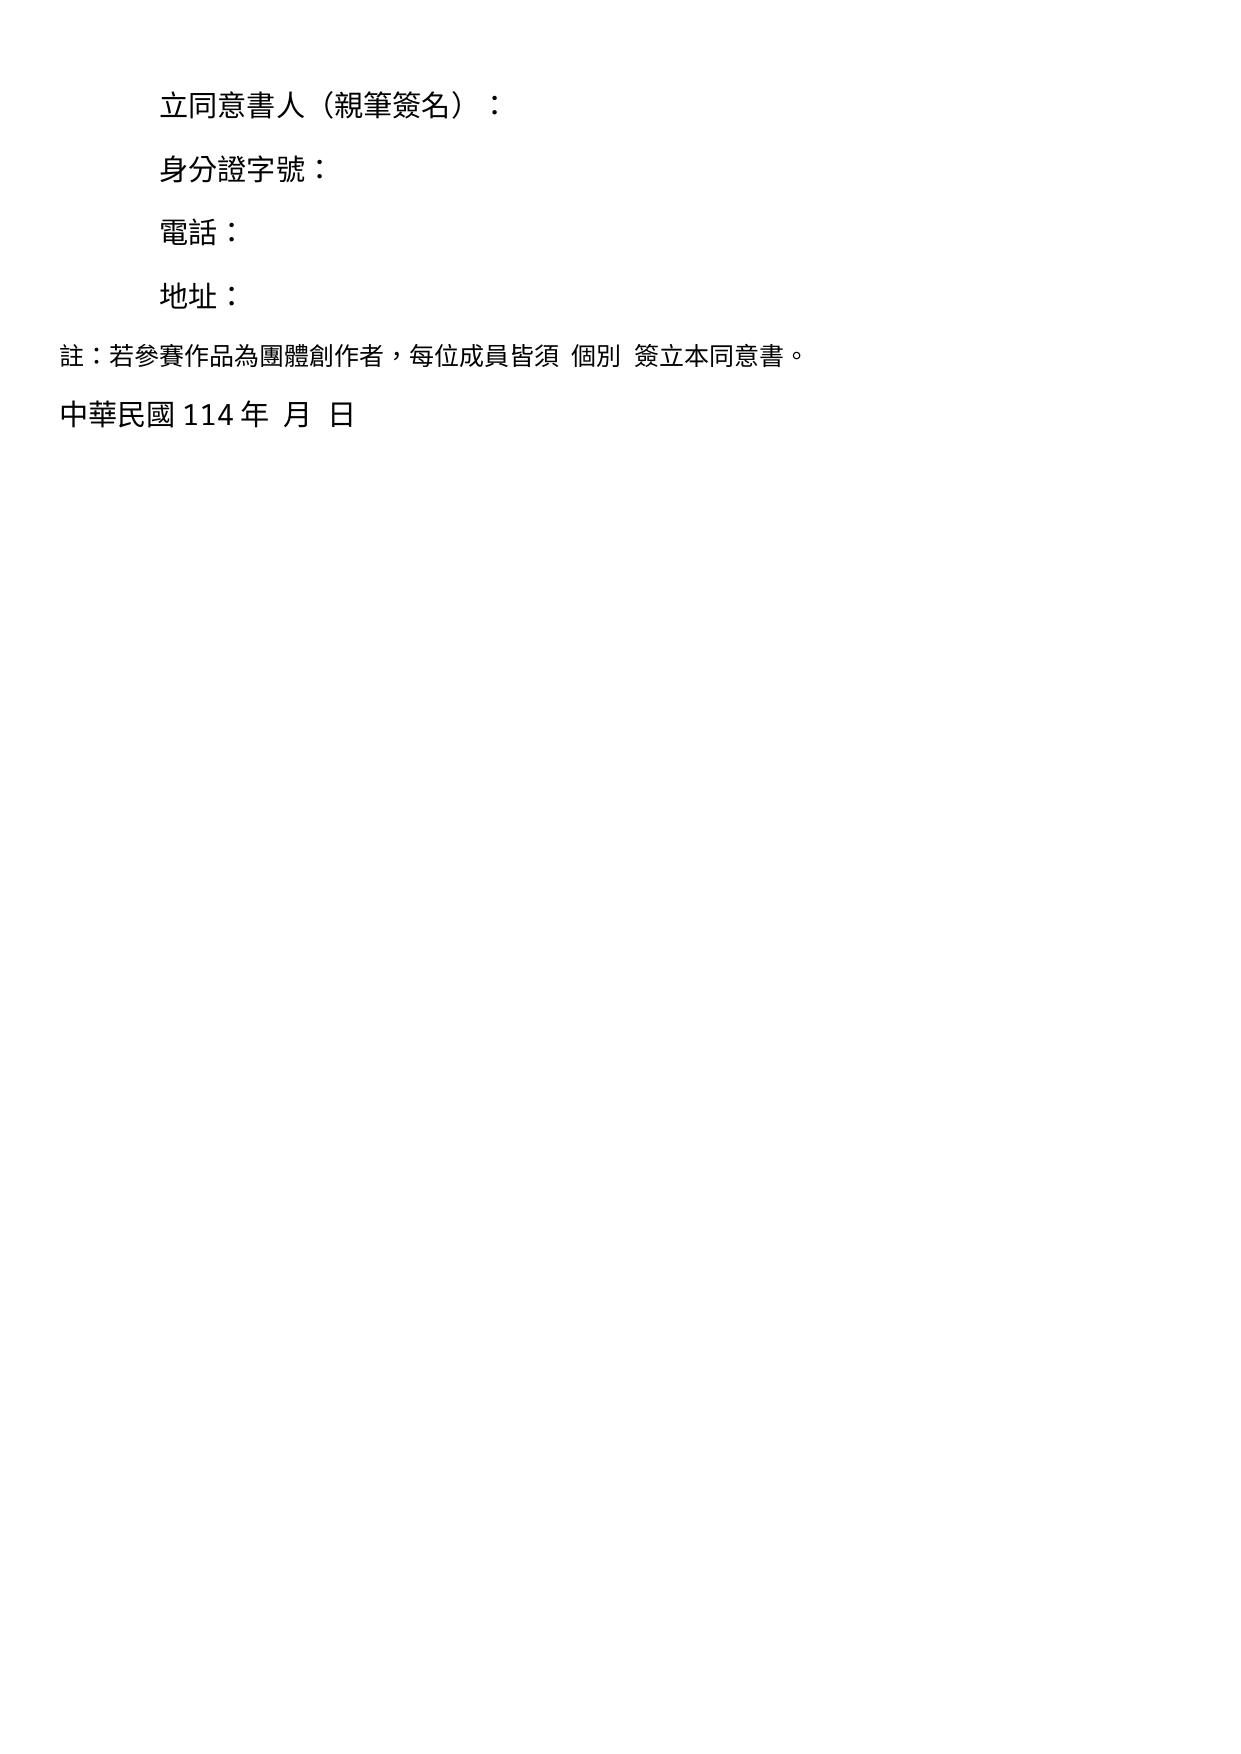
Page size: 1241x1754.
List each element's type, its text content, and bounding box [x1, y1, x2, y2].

text 身分證字號： [109, 146, 1181, 189]
text 地址： [109, 273, 1181, 316]
text 中華民國114年 月 日 [59, 391, 1181, 433]
text 註：若參賽作品為團體創作者，每位成員皆須 個別 簽立本同意書。 [59, 337, 1181, 373]
text 電話： [109, 210, 1181, 252]
text 立同意書人（親筆簽名）： [109, 83, 1181, 125]
